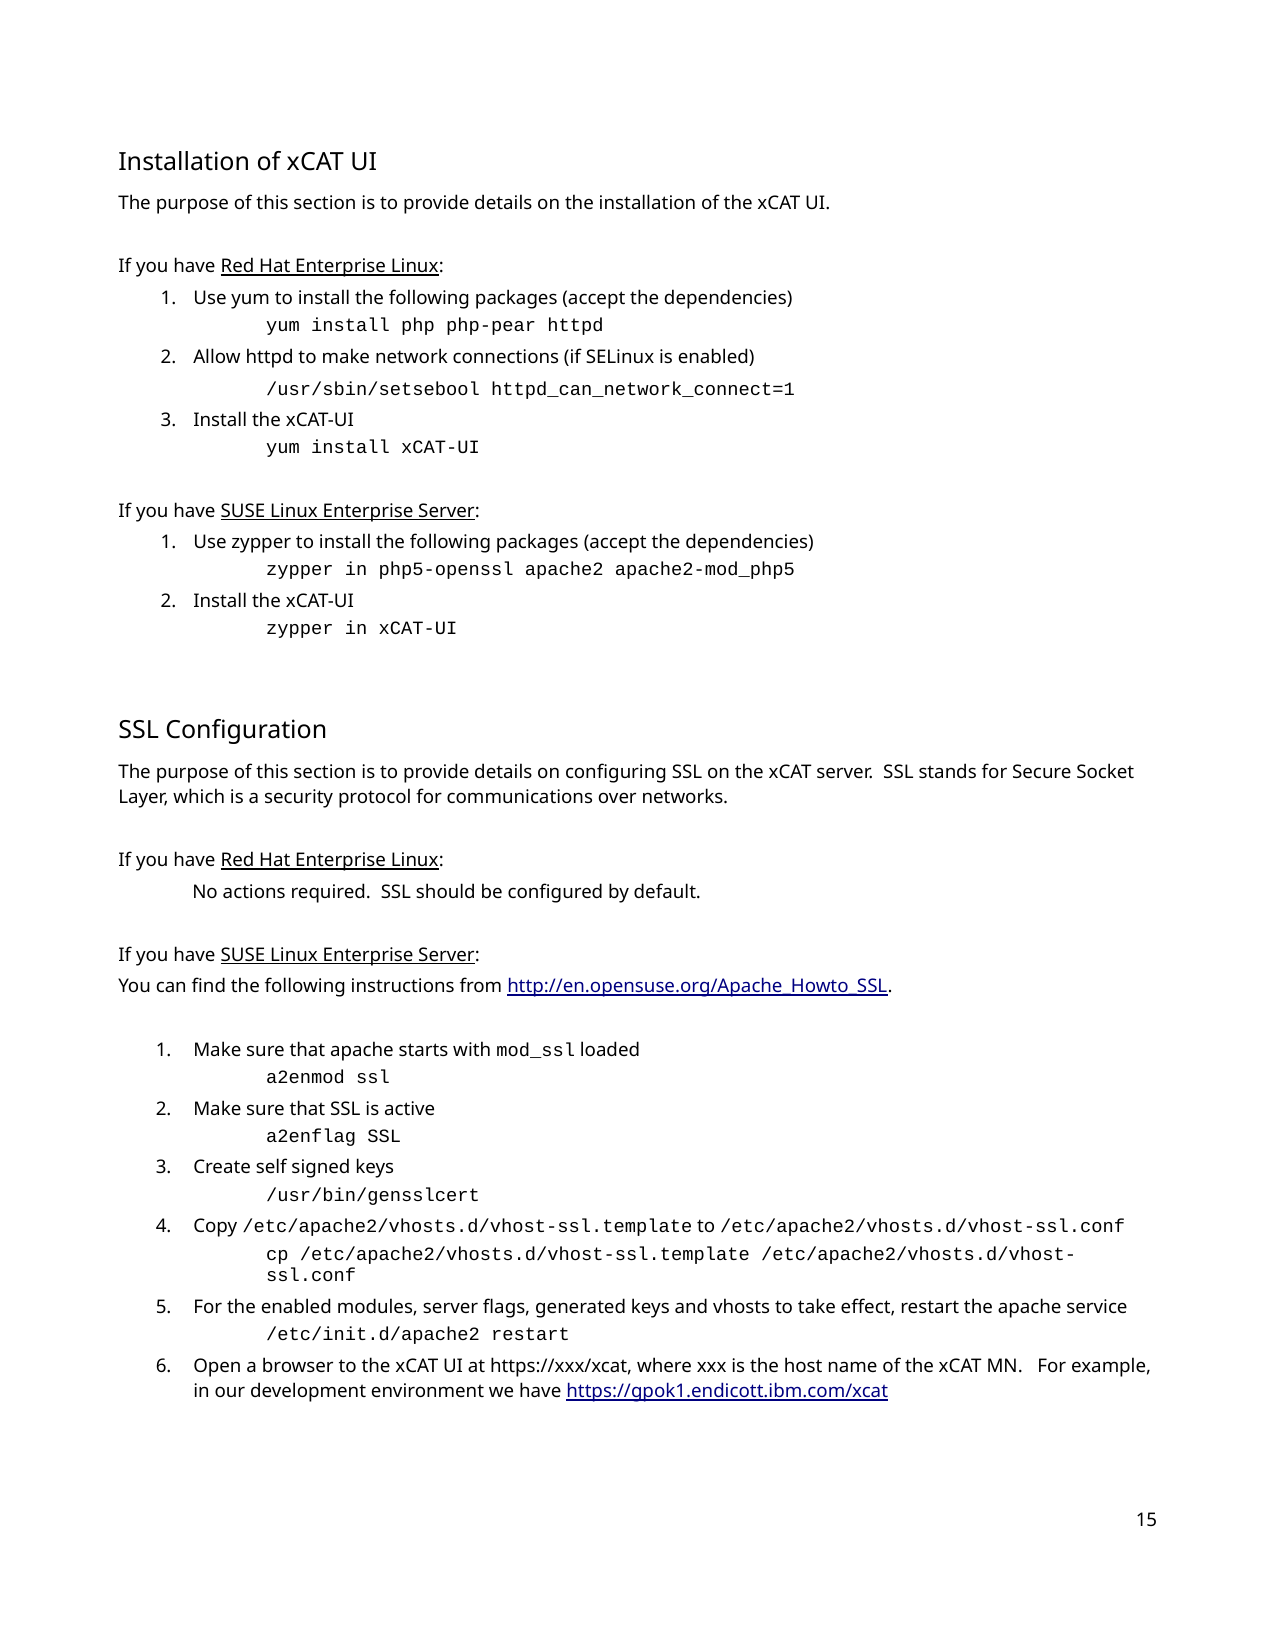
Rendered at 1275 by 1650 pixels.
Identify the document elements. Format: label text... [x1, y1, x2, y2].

list Copy /etc/apache2/vhosts.d/vhost-ssl.template to /etc/apache2/vhosts.d/vhost-ssl.conf [156, 1213, 1157, 1238]
text zypper in php5-openssl apache2 apache2-mod_php5 [118, 560, 1157, 581]
list Install the xCAT-UI [156, 587, 1157, 613]
text The purpose of this section is to provide details on the installation of the xCAT UI. [118, 190, 1157, 215]
subtitle SSL Configuration [118, 711, 1157, 745]
text If you have SUSE Linux Enterprise Server: [118, 941, 1157, 967]
list Allow httpd to make network connections (if SELinux is enabled) [156, 343, 1157, 369]
text No actions required. SSL should be configured by default. [118, 878, 1157, 904]
text yum install xCAT-UI [118, 438, 1157, 459]
text You can find the following instructions from http://en.opensuse.org/Apache_Howto_SSL. [118, 973, 1157, 998]
list Create self signed keys [156, 1154, 1157, 1179]
text a2enflag SSL [266, 1127, 1157, 1148]
text /usr/sbin/setsebool httpd_can_network_connect=1 [118, 375, 1157, 401]
subtitle Installation of xCAT UI [118, 143, 1157, 177]
list Install the xCAT-UI [156, 407, 1157, 432]
list Make sure that apache starts with mod_ssl loaded [156, 1036, 1157, 1062]
text a2enmod ssl [266, 1068, 1157, 1089]
text The purpose of this section is to provide details on configuring SSL on the xCAT server. SSL stands for Secure Socket Layer, which is a security protocol for communications over networks. [118, 758, 1157, 809]
text /etc/init.d/apache2 restart [266, 1324, 1157, 1346]
text zypper in xCAT-UI [118, 619, 1157, 640]
list Use yum to install the following packages (accept the dependencies) [156, 284, 1157, 310]
list Make sure that SSL is active [156, 1095, 1157, 1121]
text yum install php php-pear httpd [266, 316, 1157, 337]
list For the enabled modules, server flags, generated keys and vhosts to take effect, restart the apache service [156, 1293, 1157, 1318]
list Open a browser to the xCAT UI at https://xxx/xcat, where xxx is the host name of the xCAT MN. For example, in our development environment we have https://gpok1.endicott.ibm.com/xcat [156, 1352, 1157, 1403]
text If you have Red Hat Enterprise Linux: [118, 253, 1157, 278]
text If you have Red Hat Enterprise Linux: [118, 847, 1157, 872]
text /usr/bin/gensslcert [266, 1185, 1157, 1207]
text cp /etc/apache2/vhosts.d/vhost-ssl.template /etc/apache2/vhosts.d/vhost-ssl.conf [266, 1244, 1157, 1287]
text If you have SUSE Linux Enterprise Server: [118, 497, 1157, 522]
list Use zypper to install the following packages (accept the dependencies) [156, 528, 1157, 554]
